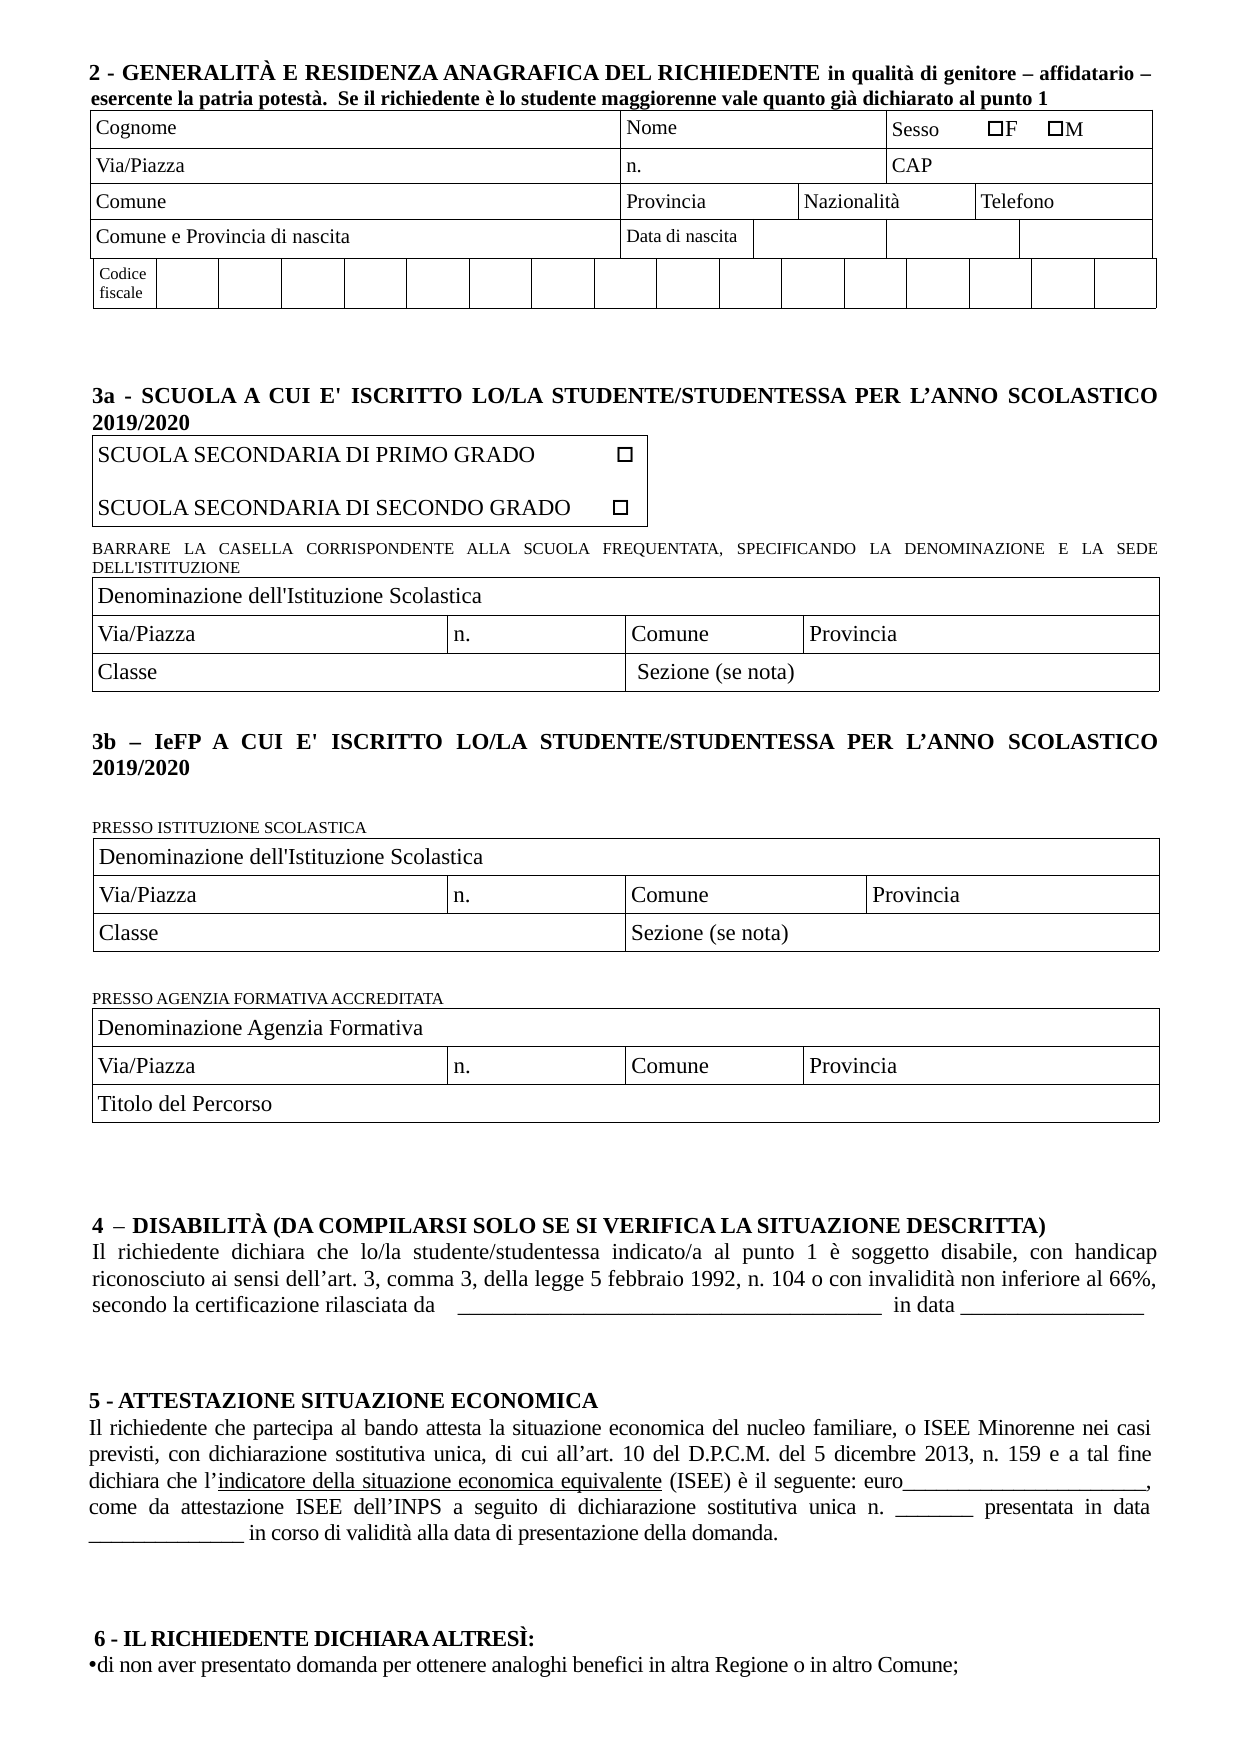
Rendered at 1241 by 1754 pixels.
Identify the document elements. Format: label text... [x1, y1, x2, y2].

table_header 3b – IeFP A CUI E' ISCRITTO LO/LA STUDENTE/STUDENTESSA PER L’ANNO SCOLASTICO 2019/2020 PRESSO ISTITUZIONE SCOLASTICA [92, 692, 1159, 838]
text Il richiedente che partecipa al bando attesta la situazione economica del nucleo familiare, o ISEE Minorenne nei casi previsti, con dichiarazione sostitutiva unica, di cui all’art. 10 del D.P.C.M. del 5 dicembre 2013, n. 159 e a tal fine dichiara che l’indicatore della situazione economica equivalente (ISEE) è il seguente: euro______________________, come da attestazione ISEE dell’INPS a seguito di dichiarazione sostitutiva unica n. _______ presentata in data ______________ in corso di validità alla data di presentazione della domanda. [89, 1414, 1152, 1546]
table_cell Comune [626, 876, 866, 913]
table_header Cognome [91, 111, 620, 147]
table_header [657, 259, 719, 308]
table_cell Classe [93, 654, 625, 691]
table_header 3a - SCUOLA A CUI E' ISCRITTO LO/LA STUDENTE/STUDENTESSA PER L’ANNO SCOLASTICO 2019/2020 BARRARE LA CASELLA CORRISPONDENTE ALLA SCUOLA FREQUENTATA, SPECIFICANDO LA DENOMINAZIONE E LA SEDE DELL'ISTITUZIONE [92, 345, 1159, 577]
table_cell n. [621, 149, 886, 183]
table_cell [1159, 1186, 1167, 1317]
text 2 - Generalità E RESIDENZA ANAGRAFICA DEL RICHIEDENTE in qualità di genitore – affidatario – esercente la patria potestà. Se il richiedente è lo studente maggiorenne vale quanto già dichiarato al punto 1 [82, 59, 1152, 109]
table_cell [92, 1318, 1159, 1326]
table_cell Comune e Provincia di nascita [91, 220, 620, 258]
table_header [907, 259, 969, 308]
table_cell [1167, 1318, 1172, 1326]
table_header [345, 259, 406, 308]
table_cell Data di nascita [621, 220, 753, 258]
table_cell Comune [626, 1047, 803, 1084]
table_header [282, 259, 344, 308]
table_cell Sezione (se nota) [626, 654, 1159, 691]
table_cell [1175, 1186, 1181, 1317]
table_header Nome [621, 111, 886, 147]
table_header [1167, 345, 1172, 1186]
table_header Codice fiscale [94, 259, 156, 308]
table_cell Via/Piazza [94, 876, 447, 913]
text 5 - ATTESTAZIONE SITUAZIONE ECONOMICA [89, 1378, 1152, 1414]
table_header SCUOLA SECONDARIA DI PRIMO GRADO  SCUOLA SECONDARIA DI SECONDO GRADO  [93, 436, 647, 526]
table_header [1095, 259, 1156, 308]
table_header [532, 259, 594, 308]
table_header [970, 259, 1031, 308]
table_cell [1175, 1318, 1181, 1326]
table_cell [754, 220, 886, 258]
table_cell [887, 220, 1019, 258]
table_cell Via/Piazza [93, 616, 447, 653]
table_header [720, 259, 781, 308]
table_cell Comune [626, 616, 803, 653]
table_header [782, 259, 844, 308]
table_header [157, 259, 218, 308]
table_header Denominazione dell'Istituzione Scolastica [94, 839, 1159, 875]
table_header PRESSO AGENZIA FORMATIVA ACCREDITATA [92, 952, 1159, 1008]
table_cell Classe [94, 914, 625, 951]
table_cell Provincia [804, 1047, 1159, 1084]
table_cell Telefono [976, 184, 1152, 219]
table_cell CAP [887, 149, 1152, 183]
table_header [92, 1123, 1159, 1186]
table_header [845, 259, 906, 308]
table_header [219, 259, 281, 308]
table_cell Titolo del Percorso [93, 1085, 1159, 1122]
table_header [1032, 259, 1094, 308]
table_header [1175, 345, 1181, 1186]
table_cell Sezione (se nota) [626, 914, 1159, 951]
table_cell Nazionalità [799, 184, 975, 219]
table_cell Via/Piazza [93, 1047, 447, 1084]
table_header [595, 259, 656, 308]
table_cell n. [448, 876, 625, 913]
table_header [407, 259, 469, 308]
table_cell [1020, 220, 1152, 258]
table_header Sesso F M [887, 111, 1152, 147]
table_cell n. [448, 1047, 625, 1084]
table_cell [1167, 1186, 1172, 1317]
text 6 - IL RICHIEDENTE DICHIARA ALTRESÌ: [89, 1625, 1152, 1651]
table_header [1159, 345, 1167, 1186]
table_header Denominazione Agenzia Formativa [93, 1009, 1159, 1046]
table_cell 4 – DISABILITÀ (DA COMPILARSI SOLO SE SI VERIFICA LA SITUAZIONE DESCRITTA) Il richiedente dichiara che lo/la studente/studentessa indicato/a al punto 1 è soggetto disabile, con handicap riconosciuto ai sensi dell’art. 3, comma 3, della legge 5 febbraio 1992, n. 104 o con invalidità non inferiore al 66%, secondo la certificazione rilasciata da _____________________________________ in data ________________ [92, 1186, 1159, 1317]
table_cell Comune [91, 184, 620, 219]
table_cell [1159, 1318, 1167, 1326]
table_cell Provincia [867, 876, 1159, 913]
table_header [470, 259, 531, 308]
list di non aver presentato domanda per ottenere analoghi benefici in altra Regione o in altro Comune; [89, 1651, 1152, 1677]
table_cell Provincia [804, 616, 1159, 653]
table_cell Provincia [621, 184, 798, 219]
table_cell n. [448, 616, 625, 653]
table_header Denominazione dell'Istituzione Scolastica [93, 578, 1159, 615]
table_cell Via/Piazza [91, 149, 620, 183]
